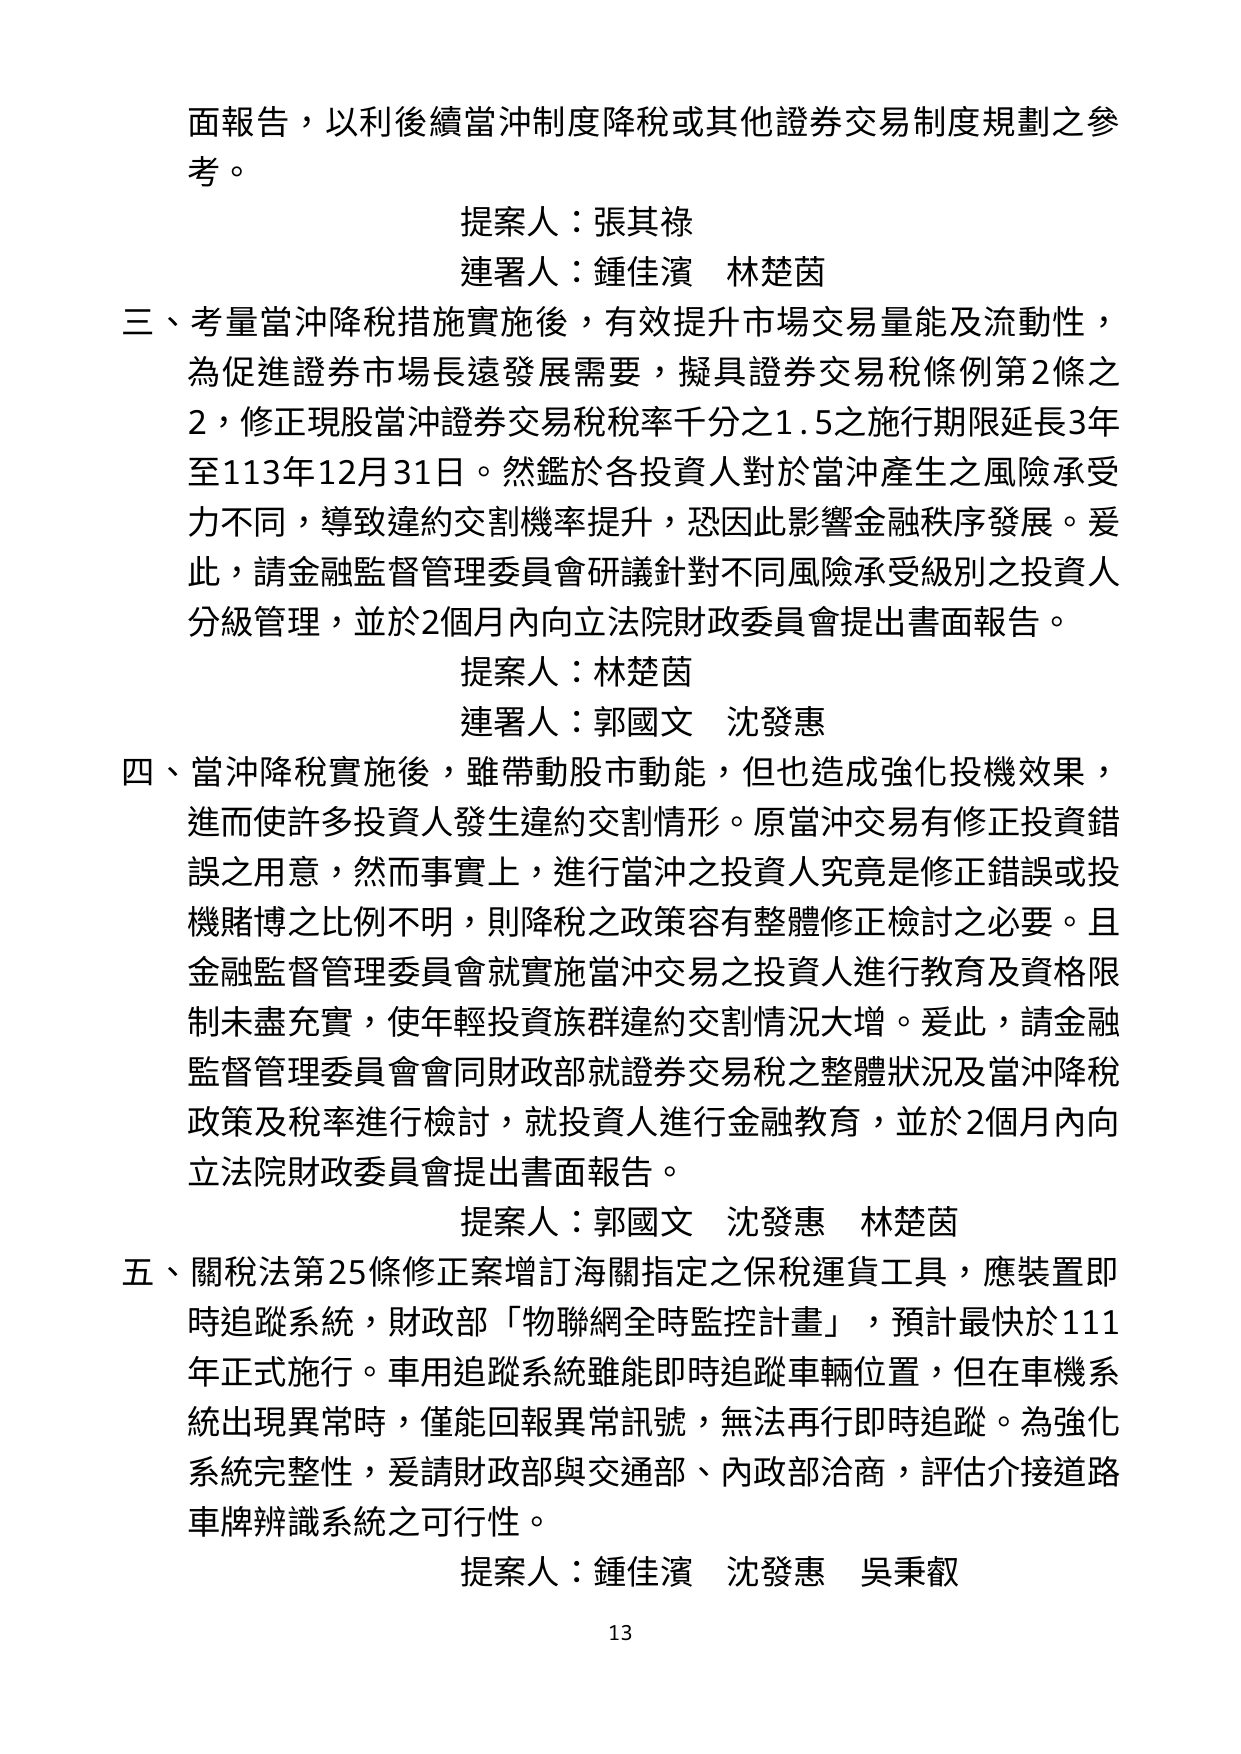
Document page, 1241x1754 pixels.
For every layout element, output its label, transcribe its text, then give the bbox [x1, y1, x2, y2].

text 提案人：鍾佳濱 沈發惠 吳秉叡 [187, 1544, 1120, 1594]
text 三、考量當沖降稅措施實施後，有效提升市場交易量能及流動性，為促進證券市場長遠發展需要，擬具證券交易稅條例第2條之2，修正現股當沖證券交易稅稅率千分之1.5之施行期限延長3年至113年12月31日。然鑑於各投資人對於當沖產生之風險承受力不同，導致違約交割機率提升，恐因此影響金融秩序發展。爰此，請金融監督管理委員會研議針對不同風險承受級別之投資人分級管理，並於2個月內向立法院財政委員會提出書面報告。 [122, 294, 1120, 644]
text 提案人：郭國文 沈發惠 林楚茵 [187, 1194, 1120, 1244]
text 提案人：張其祿 [187, 194, 1120, 244]
text 五、關稅法第25條修正案增訂海關指定之保稅運貨工具，應裝置即時追蹤系統，財政部「物聯網全時監控計畫」，預計最快於111年正式施行。車用追蹤系統雖能即時追蹤車輛位置，但在車機系統出現異常時，僅能回報異常訊號，無法再行即時追蹤。為強化系統完整性，爰請財政部與交通部、內政部洽商，評估介接道路車牌辨識系統之可行性。 [122, 1244, 1120, 1544]
text 提案人：林楚茵 [187, 644, 1120, 694]
text 連署人：鍾佳濱 林楚茵 [187, 244, 1120, 294]
text 面報告，以利後續當沖制度降稅或其他證券交易制度規劃之參考。 [122, 94, 1120, 194]
text 連署人：郭國文 沈發惠 [187, 694, 1120, 744]
text 四、當沖降稅實施後，雖帶動股市動能，但也造成強化投機效果，進而使許多投資人發生違約交割情形。原當沖交易有修正投資錯誤之用意，然而事實上，進行當沖之投資人究竟是修正錯誤或投機賭博之比例不明，則降稅之政策容有整體修正檢討之必要。且金融監督管理委員會就實施當沖交易之投資人進行教育及資格限制未盡充實，使年輕投資族群違約交割情況大增。爰此，請金融監督管理委員會會同財政部就證券交易稅之整體狀況及當沖降稅政策及稅率進行檢討，就投資人進行金融教育，並於2個月內向立法院財政委員會提出書面報告。 [122, 744, 1120, 1194]
